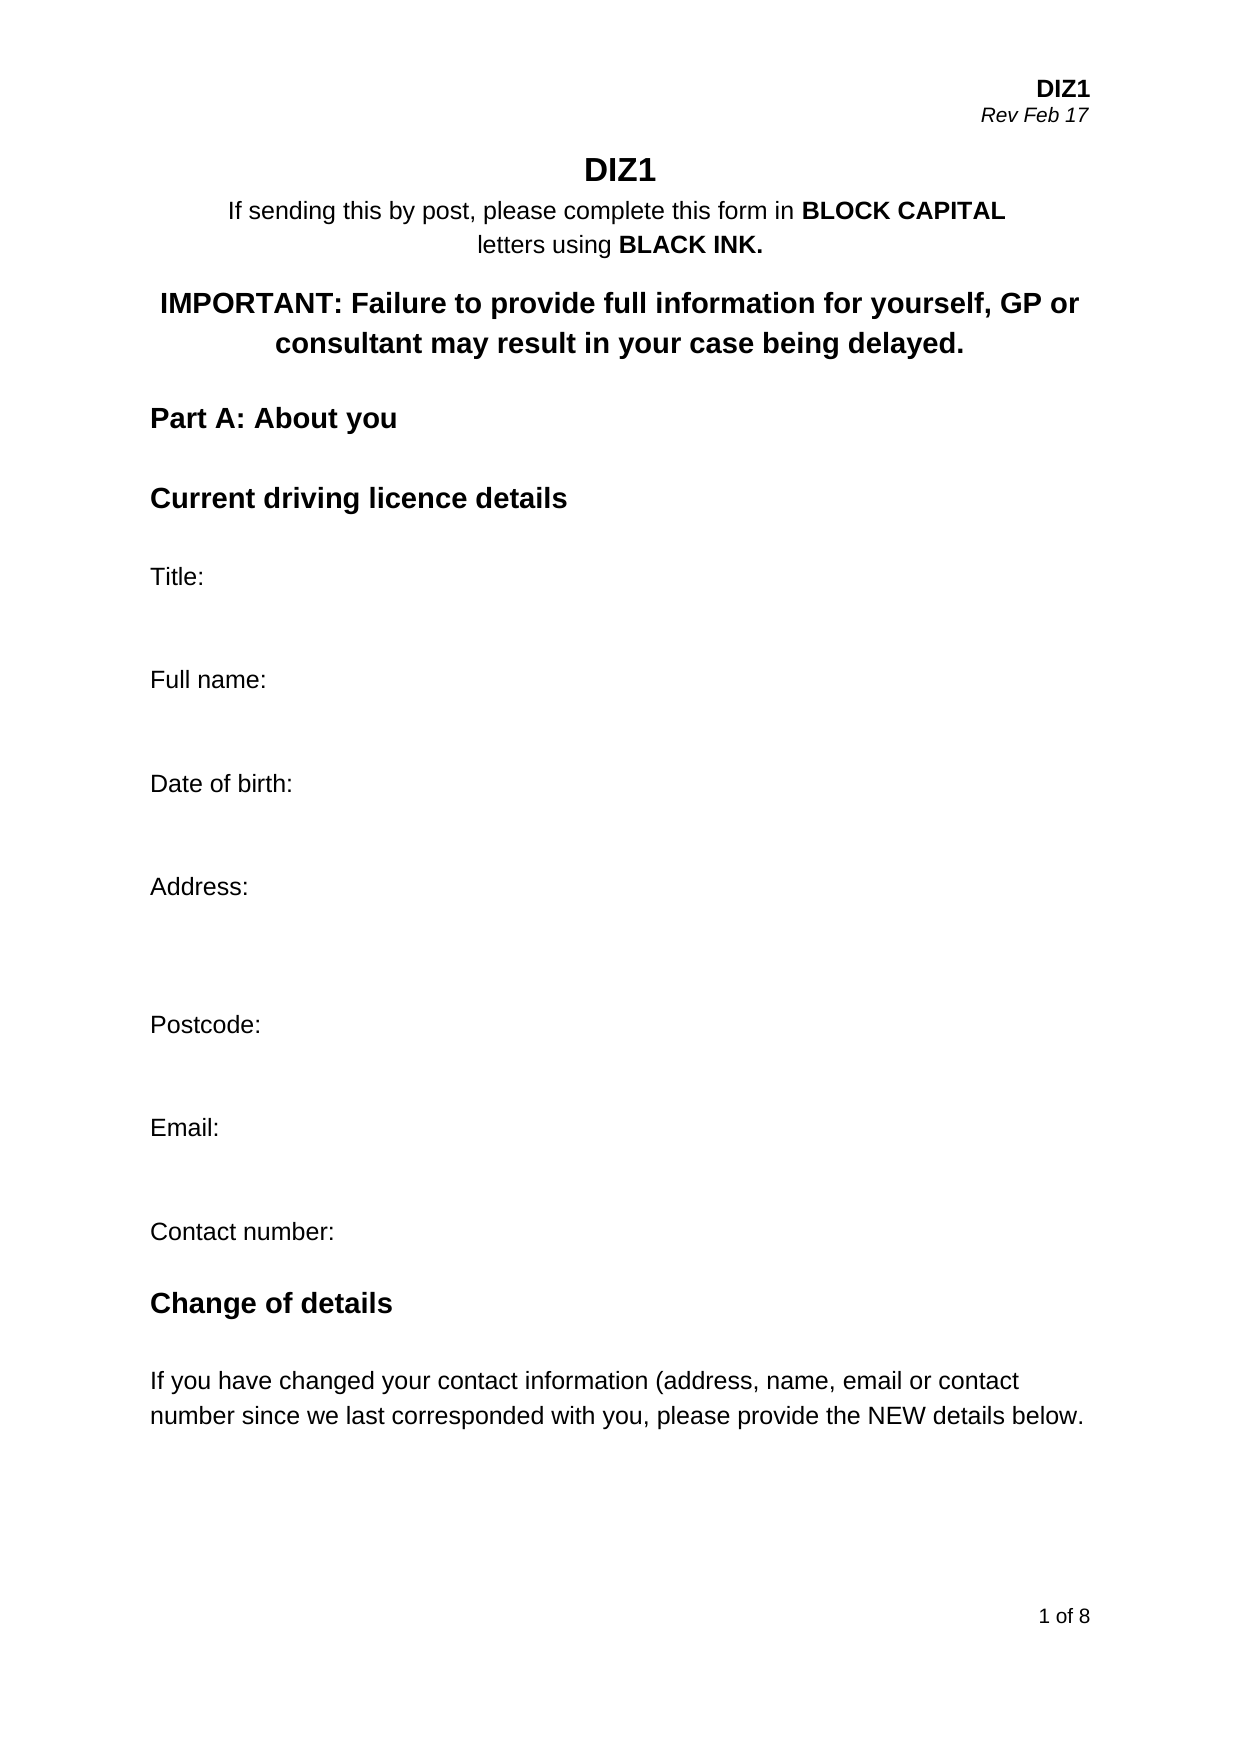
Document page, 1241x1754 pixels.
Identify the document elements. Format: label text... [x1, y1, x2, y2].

text If you have changed your contact information (address, name, email or contact number since we last corresponded with you, please provide the NEW details below. [150, 1366, 1090, 1429]
text Change of details [150, 1286, 1090, 1319]
text Full name: [150, 665, 1090, 694]
text Part A: About you [150, 401, 1090, 434]
text Current driving licence details [150, 481, 1090, 515]
text IMPORTANT: Failure to provide full information for yourself, GP or consultant may result in your case being delayed. [150, 265, 1090, 360]
text If sending this by post, please complete this form in BLOCK CAPITAL letters using BLACK INK. [150, 196, 1090, 259]
text Contact number: [150, 1217, 1090, 1246]
text Address: [150, 872, 1090, 901]
text Postcode: [150, 1010, 1090, 1039]
text DIZ1 [150, 150, 1090, 188]
text Title: [150, 562, 1090, 591]
text Date of birth: [150, 769, 1090, 797]
text Email: [150, 1113, 1090, 1142]
